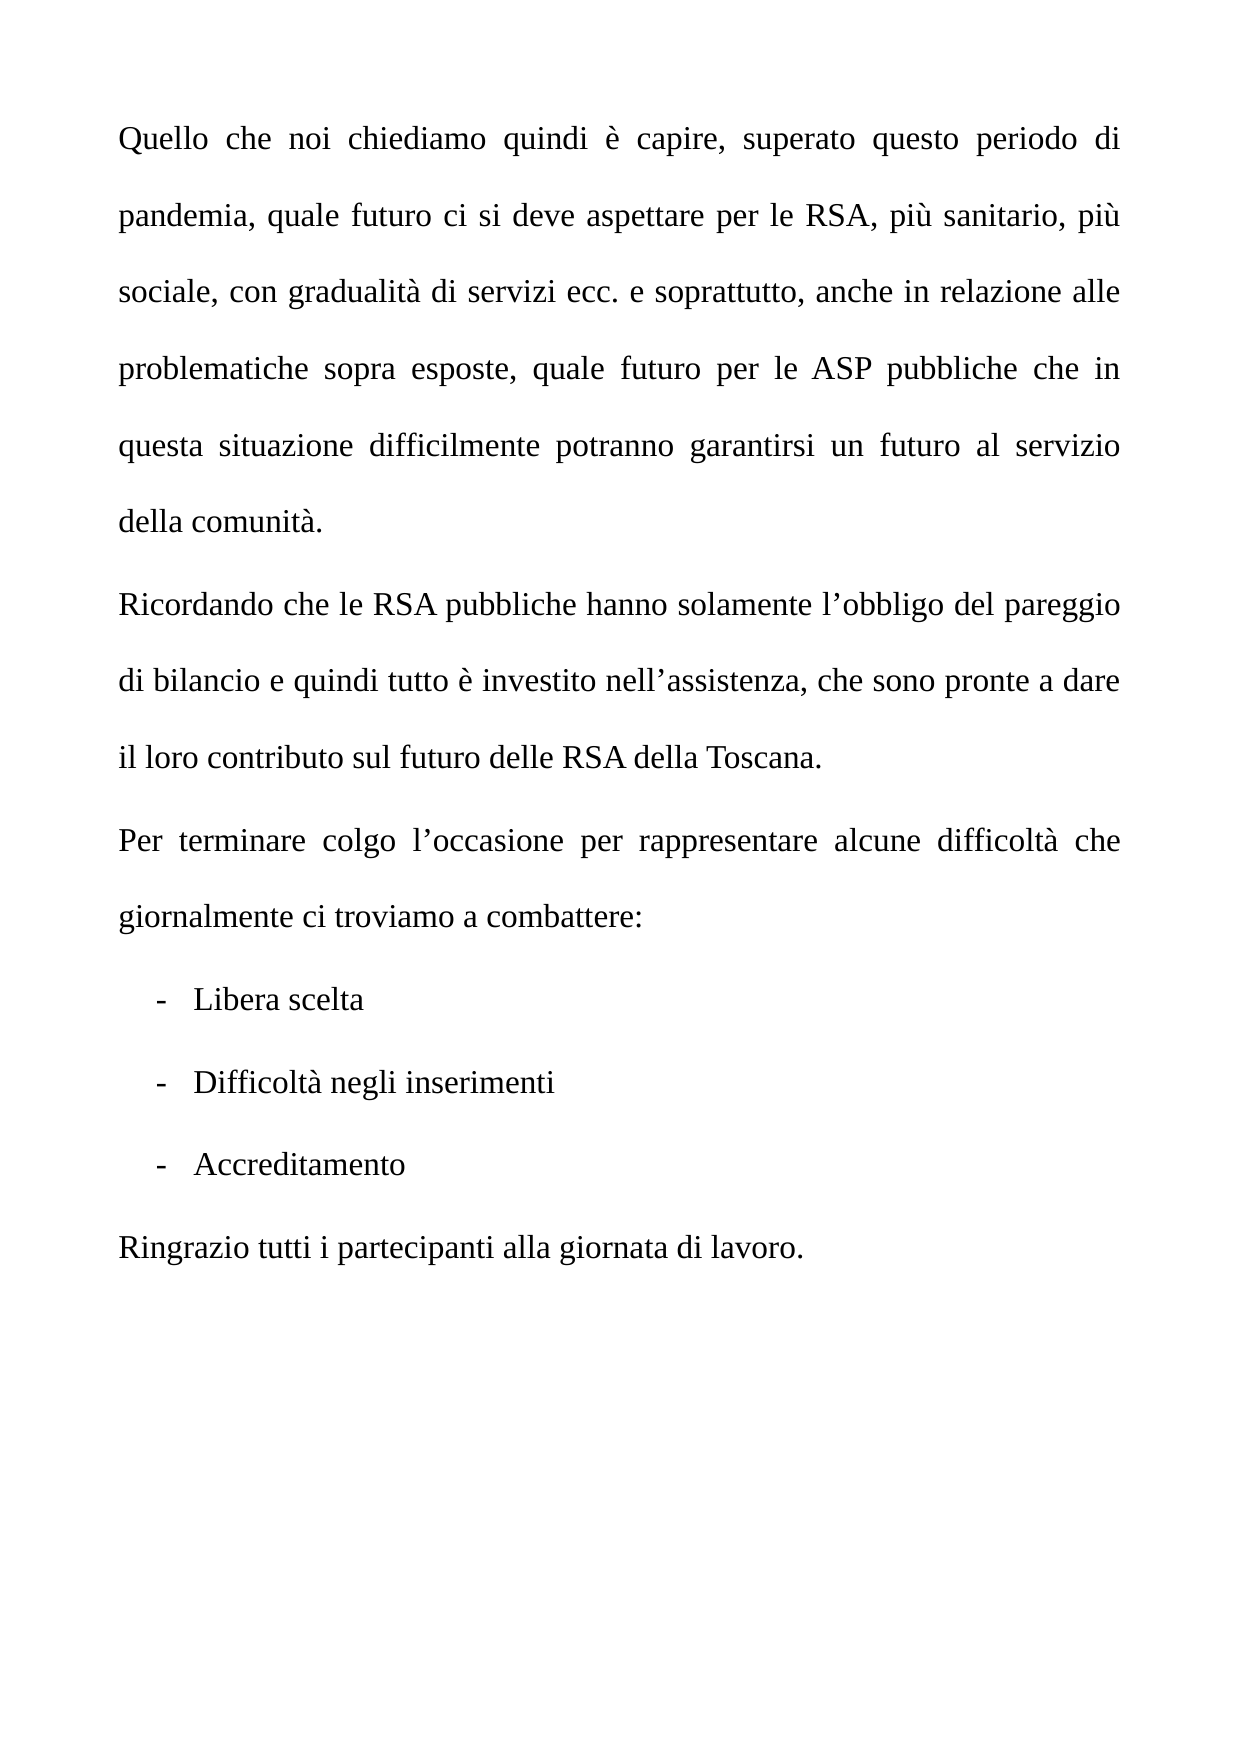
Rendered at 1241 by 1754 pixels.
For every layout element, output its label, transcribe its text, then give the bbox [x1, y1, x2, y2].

text Ringrazio tutti i partecipanti alla giornata di lavoro. [118, 1227, 1122, 1265]
text Quello che noi chiediamo quindi è capire, superato questo periodo di pandemia, quale futuro ci si deve aspettare per le RSA, più sanitario, più sociale, con gradualità di servizi ecc. e soprattutto, anche in relazione alle problematiche sopra esposte, quale futuro per le ASP pubbliche che in questa situazione difficilmente potranno garantirsi un futuro al servizio della comunità. [118, 118, 1122, 540]
text Per terminare colgo l’occasione per rappresentare alcune difficoltà che giornalmente ci troviamo a combattere: [118, 820, 1122, 935]
text Ricordando che le RSA pubbliche hanno solamente l’obbligo del pareggio di bilancio e quindi tutto è investito nell’assistenza, che sono pronte a dare il loro contributo sul futuro delle RSA della Toscana. [118, 584, 1122, 776]
list Accreditamento [156, 1144, 1122, 1183]
list Difficoltà negli inserimenti [156, 1062, 1122, 1100]
list Libera scelta [156, 979, 1122, 1018]
